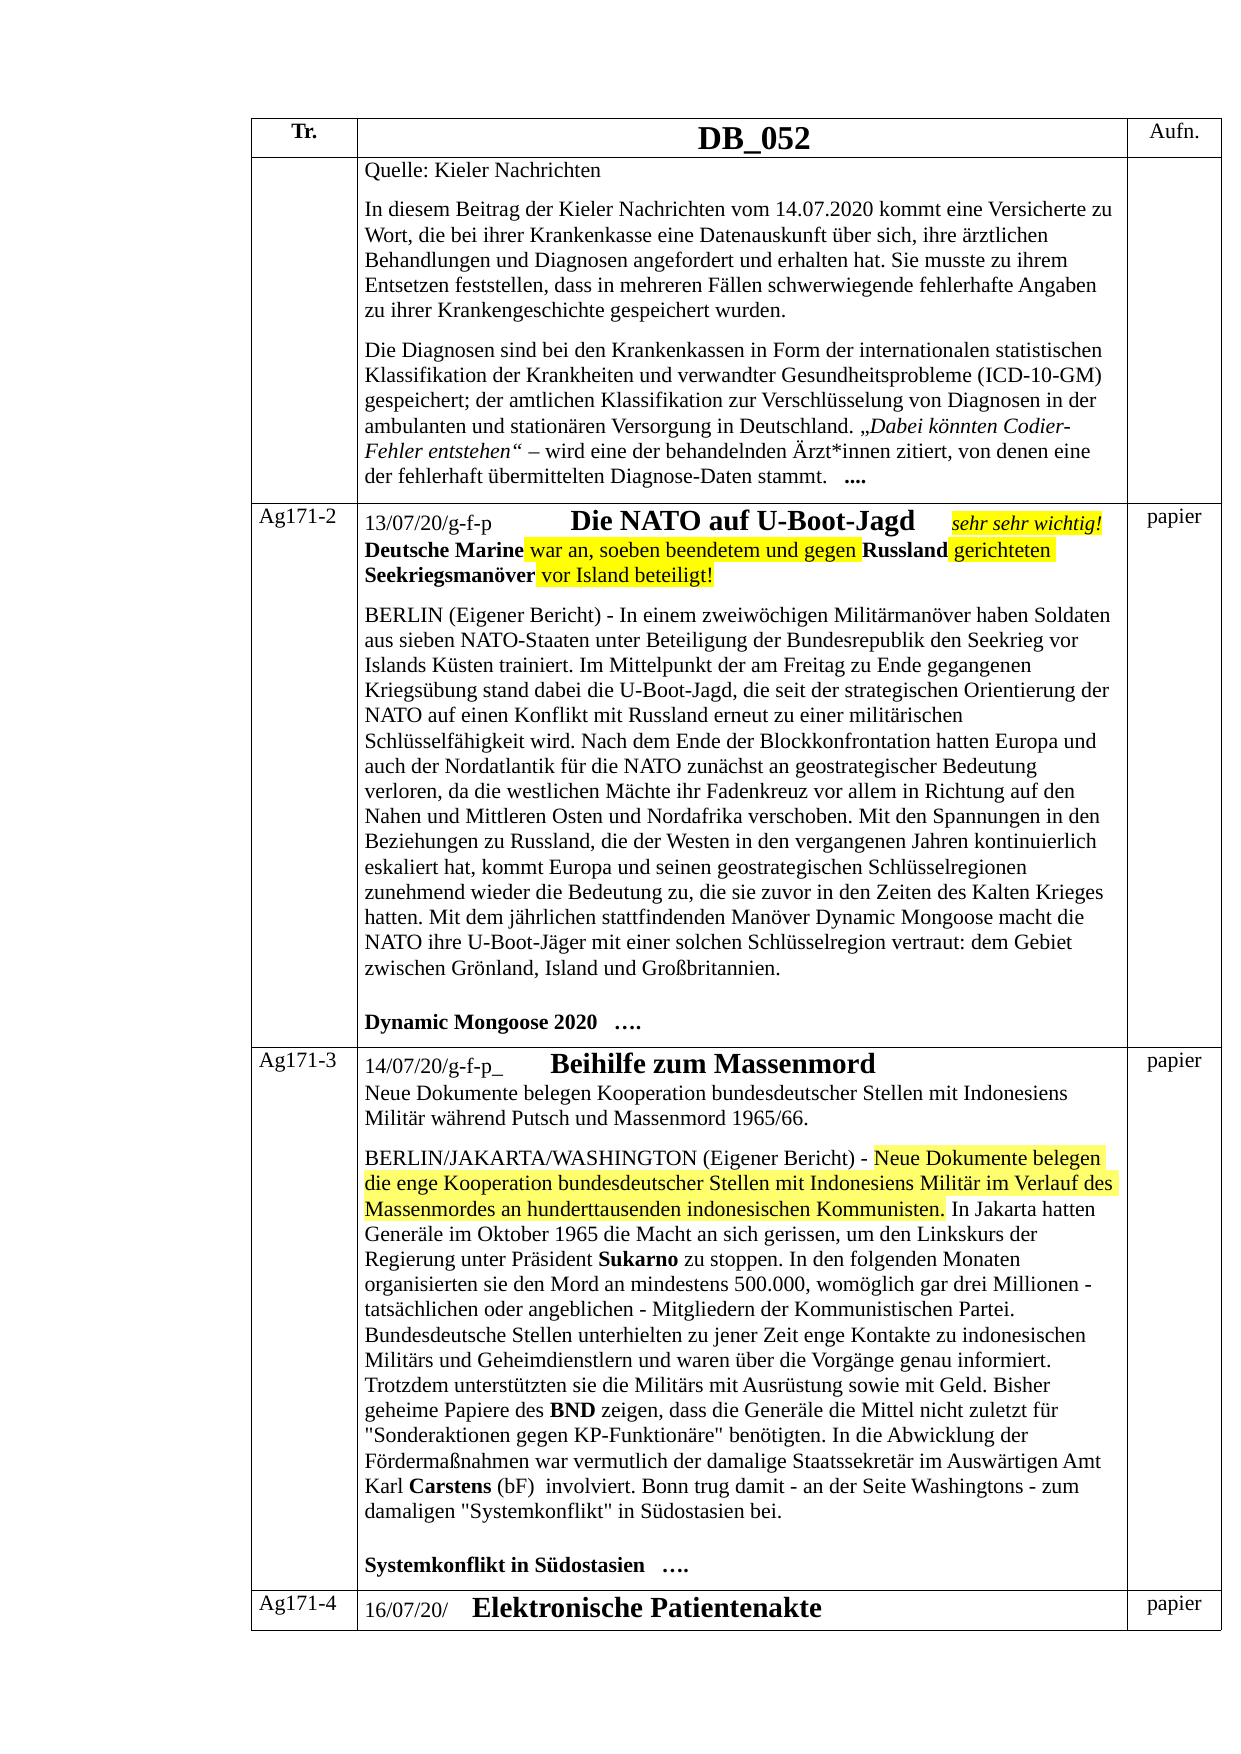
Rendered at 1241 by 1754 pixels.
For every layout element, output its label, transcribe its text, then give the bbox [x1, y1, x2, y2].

table_header ­Tr. [252, 119, 357, 157]
table_header DB_052 [358, 119, 1127, 157]
table_cell [1128, 158, 1221, 503]
table_cell 13/07/20/g-f-p Die NATO auf U-Boot-Jagd sehr sehr wichtig! Deutsche Marine war an, soeben beendetem und gegen Russland gerichteten Seekriegsmanöver vor Island beteiligt! BERLIN (Eigener Bericht) - In einem zweiwöchigen Militärmanöver haben Soldaten aus sieben NATO-Staaten unter Beteiligung der Bundesrepublik den Seekrieg vor Islands Küsten trainiert. Im Mittelpunkt der am Freitag zu Ende gegangenen Kriegsübung stand dabei die U-Boot-Jagd, die seit der strategischen Orientierung der NATO auf einen Konflikt mit Russland erneut zu einer militärischen Schlüsselfähigkeit wird. Nach dem Ende der Blockkonfrontation hatten Europa und auch der Nordatlantik für die NATO zunächst an geostrategischer Bedeutung verloren, da die westlichen Mächte ihr Fadenkreuz vor allem in Richtung auf den Nahen und Mittleren Osten und Nordafrika verschoben. Mit den Spannungen in den Beziehungen zu Russland, die der Westen in den vergangenen Jahren kontinuierlich eskaliert hat, kommt Europa und seinen geostrategischen Schlüsselregionen zunehmend wieder die Bedeutung zu, die sie zuvor in den Zeiten des Kalten Krieges hatten. Mit dem jährlichen stattfindenden Manöver Dynamic Mongoose macht die NATO ihre U-Boot-Jäger mit einer solchen Schlüsselregion vertraut: dem Gebiet zwischen Grönland, Island und Großbritannien. Dynamic Mongoose 2020 …. [358, 504, 1127, 1047]
table_cell Ag171-3 [252, 1048, 357, 1590]
table_cell [252, 158, 357, 503]
table_header Aufn. [1128, 119, 1221, 157]
table_cell Ag171-4 [252, 1591, 357, 1630]
table_cell papier [1128, 1591, 1221, 1630]
table_cell Quelle: Kieler Nachrichten In diesem Beitrag der Kieler Nachrichten vom 14.07.2020 kommt eine Versicherte zu Wort, die bei ihrer Krankenkasse eine Datenauskunft über sich, ihre ärztlichen Behandlungen und Diagnosen angefordert und erhalten hat. Sie musste zu ihrem Entsetzen feststellen, dass in mehreren Fällen schwerwiegende fehlerhafte Angaben zu ihrer Krankengeschichte gespeichert wurden. Die Diagnosen sind bei den Krankenkassen in Form der internationalen statistischen Klassifikation der Krankheiten und verwandter Gesundheitsprobleme (ICD-10-GM) gespeichert; der amtlichen Klassifikation zur Verschlüsselung von Diagnosen in der ambulanten und stationären Versorgung in Deutschland. „Dabei könnten Codier-Fehler entstehen“ – wird eine der behandelnden Ärzt*innen zitiert, von denen eine der fehlerhaft übermittelten Diagnose-Daten stammt. .... [358, 158, 1127, 503]
table_cell papier [1128, 1048, 1221, 1590]
table_cell papier [1128, 504, 1221, 1047]
table_cell Ag171-2 [252, 504, 357, 1047]
table_cell 14/07/20/g-f-p_ Beihilfe zum Massenmord Neue Dokumente belegen Kooperation bundesdeutscher Stellen mit Indonesiens Militär während Putsch und Massenmord 1965/66. BERLIN/JAKARTA/WASHINGTON (Eigener Bericht) - Neue Dokumente belegen die enge Kooperation bundesdeutscher Stellen mit Indonesiens Militär im Verlauf des Massenmordes an hunderttausenden indonesischen Kommunisten. In Jakarta hatten Generäle im Oktober 1965 die Macht an sich gerissen, um den Linkskurs der Regierung unter Präsident Sukarno zu stoppen. In den folgenden Monaten organisierten sie den Mord an mindestens 500.000, womöglich gar drei Millionen - tatsächlichen oder angeblichen - Mitgliedern der Kommunistischen Partei. Bundesdeutsche Stellen unterhielten zu jener Zeit enge Kontakte zu indonesischen Militärs und Geheimdienstlern und waren über die Vorgänge genau informiert. Trotzdem unterstützten sie die Militärs mit Ausrüstung sowie mit Geld. Bisher geheime Papiere des BND zeigen, dass die Generäle die Mittel nicht zuletzt für "Sonderaktionen gegen KP-Funktionäre" benötigten. In die Abwicklung der Fördermaßnahmen war vermutlich der damalige Staatssekretär im Auswärtigen Amt Karl Carstens (bF) involviert. Bonn trug damit - an der Seite Washingtons - zum damaligen "Systemkonflikt" in Südostasien bei. Systemkonflikt in Südostasien …. [358, 1048, 1127, 1590]
table_cell 16/07/20/ Elektronische Patientenakte [358, 1591, 1127, 1630]
